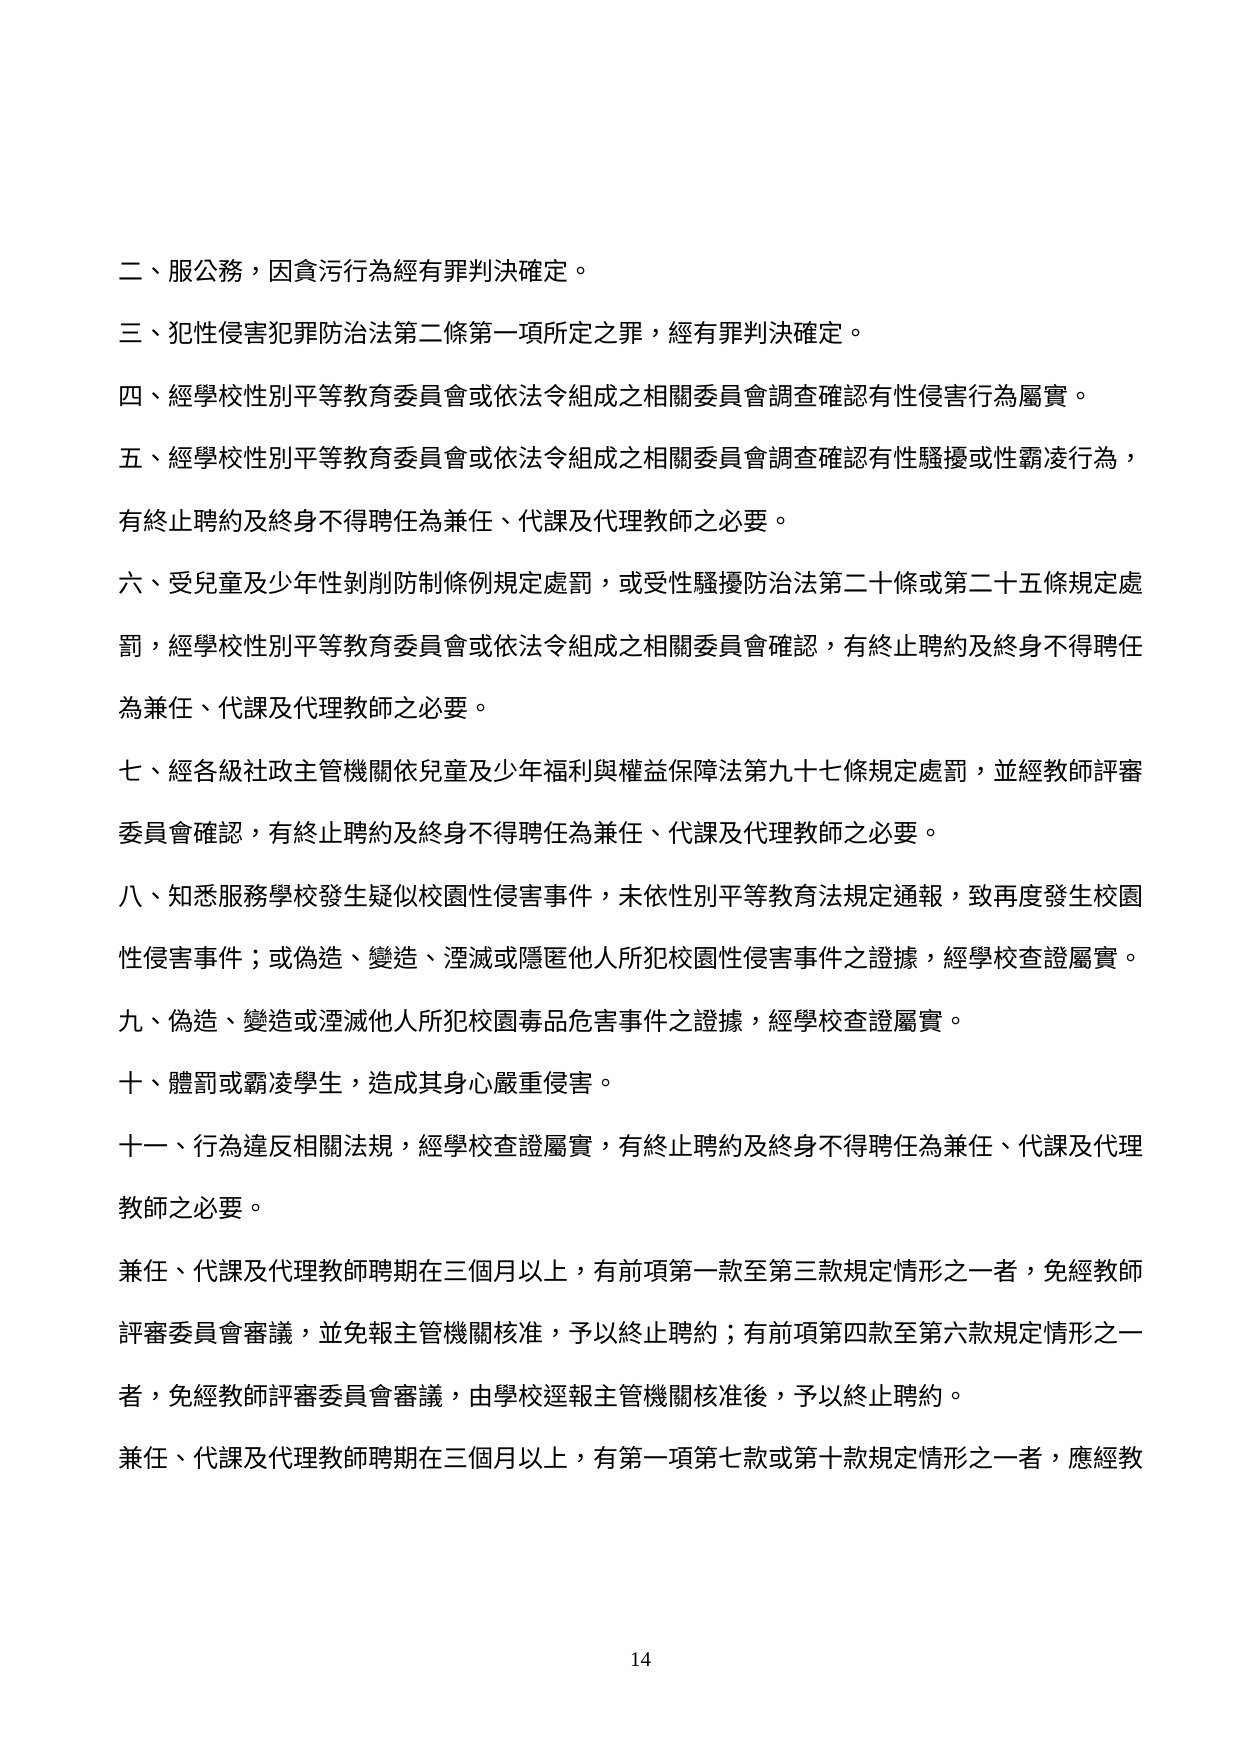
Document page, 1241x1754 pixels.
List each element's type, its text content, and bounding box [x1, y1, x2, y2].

text 兼任、代課及代理教師聘期在三個月以上，有前項第一款至第三款規定情形之一者，免經教師評審委員會審議，並免報主管機關核准，予以終止聘約；有前項第四款至第六款規定情形之一者，免經教師評審委員會審議，由學校逕報主管機關核准後，予以終止聘約。 [118, 1228, 1162, 1415]
text 十一、行為違反相關法規，經學校查證屬實，有終止聘約及終身不得聘任為兼任、代課及代理教師之必要。 [118, 1103, 1162, 1228]
text 四、經學校性別平等教育委員會或依法令組成之相關委員會調查確認有性侵害行為屬實。 [118, 353, 1162, 415]
text 五、經學校性別平等教育委員會或依法令組成之相關委員會調查確認有性騷擾或性霸凌行為，有終止聘約及終身不得聘任為兼任、代課及代理教師之必要。 [118, 415, 1162, 540]
text 十、體罰或霸凌學生，造成其身心嚴重侵害。 [118, 1040, 1162, 1103]
text 六、受兒童及少年性剝削防制條例規定處罰，或受性騷擾防治法第二十條或第二十五條規定處罰，經學校性別平等教育委員會或依法令組成之相關委員會確認，有終止聘約及終身不得聘任為兼任、代課及代理教師之必要。 [118, 540, 1162, 728]
text 九、偽造、變造或湮滅他人所犯校園毒品危害事件之證據，經學校查證屬實。 [118, 978, 1162, 1040]
text 二、服公務，因貪污行為經有罪判決確定。 [118, 228, 1162, 290]
text 八、知悉服務學校發生疑似校園性侵害事件，未依性別平等教育法規定通報，致再度發生校園性侵害事件；或偽造、變造、湮滅或隱匿他人所犯校園性侵害事件之證據，經學校查證屬實。 [118, 853, 1162, 978]
text 三、犯性侵害犯罪防治法第二條第一項所定之罪，經有罪判決確定。 [118, 290, 1162, 353]
text 七、經各級社政主管機關依兒童及少年福利與權益保障法第九十七條規定處罰，並經教師評審委員會確認，有終止聘約及終身不得聘任為兼任、代課及代理教師之必要。 [118, 728, 1162, 853]
text 兼任、代課及代理教師聘期在三個月以上，有第一項第七款或第十款規定情形之一者，應經教 [118, 1415, 1162, 1478]
